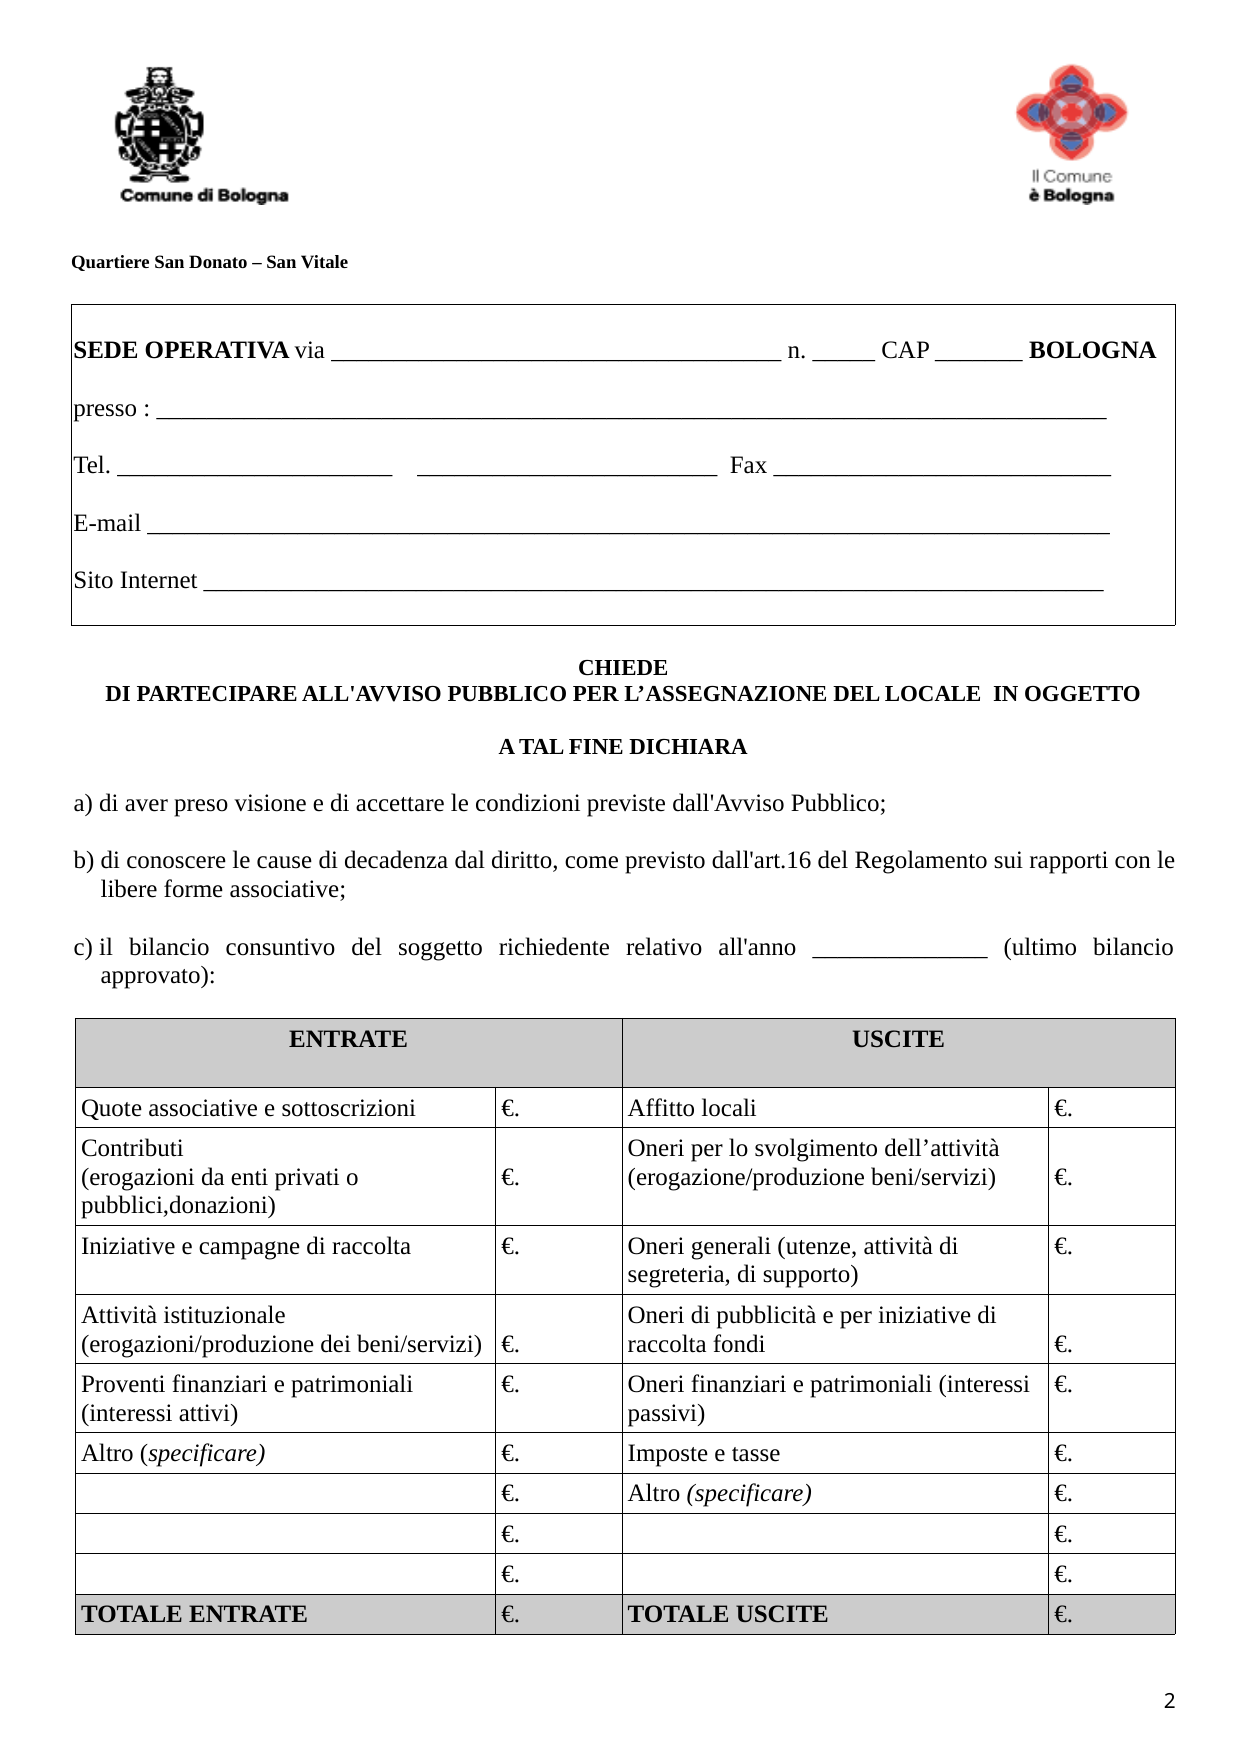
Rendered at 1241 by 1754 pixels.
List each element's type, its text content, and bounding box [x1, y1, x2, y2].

table_cell Attività istituzionale (erogazioni/produzione dei beni/servizi) [76, 1295, 495, 1363]
table_cell €. [1049, 1514, 1175, 1553]
table_cell €. [1049, 1595, 1175, 1634]
table_cell TOTALE ENTRATE [76, 1595, 495, 1634]
table_cell Affitto locali [623, 1088, 1048, 1127]
table_cell [623, 1554, 1048, 1593]
table_cell €. [1049, 1128, 1175, 1225]
table_cell Oneri di pubblicità e per iniziative di raccolta fondi [623, 1295, 1048, 1363]
table_cell [76, 1514, 495, 1553]
table_cell Oneri generali (utenze, attività di segreteria, di supporto) [623, 1226, 1048, 1294]
table_cell €. [496, 1088, 622, 1127]
table_cell €. [496, 1295, 622, 1363]
table_cell €. [1049, 1554, 1175, 1593]
table_cell [76, 1554, 495, 1593]
text CHIEDE [71, 654, 1175, 680]
table_cell €. [496, 1226, 622, 1294]
picture [31, 9, 1199, 205]
table_cell €. [496, 1554, 622, 1593]
table_cell €. [496, 1514, 622, 1553]
table_cell [623, 1514, 1048, 1553]
text SEDE OPERATIVA via ____________________________________ n. _____ CAP _______ BOLOGNA [72, 333, 1175, 364]
table_cell Iniziative e campagne di raccolta [76, 1226, 495, 1294]
list di conoscere le cause di decadenza dal diritto, come previsto dall'art.16 del Regolamento sui rapporti con le libere forme associative; [73, 845, 1175, 903]
table_cell €. [496, 1595, 622, 1634]
table_cell €. [496, 1474, 622, 1513]
table_cell Altro (specificare) [623, 1474, 1048, 1513]
table_cell €. [1049, 1295, 1175, 1363]
text Tel. ______________________ ________________________ Fax ___________________________ [72, 448, 1175, 479]
table_header ENTRATE [76, 1019, 622, 1087]
list il bilancio consuntivo del soggetto richiedente relativo all'anno ______________ (ultimo bilancio approvato): [73, 932, 1175, 989]
table_header USCITE [623, 1019, 1175, 1087]
text Sito Internet ________________________________________________________________________ [72, 563, 1175, 594]
text DI PARTECIPARE ALL'AVVISO PUBBLICO PER L’ASSEGNAZIONE DEL LOCALE IN OGGETTO [71, 680, 1175, 706]
table_cell €. [1049, 1474, 1175, 1513]
table_cell €. [496, 1128, 622, 1225]
text A TAL FINE DICHIARA [71, 733, 1175, 759]
list di aver preso visione e di accettare le condizioni previste dall'Avviso Pubblico; [73, 788, 1175, 817]
table_cell Proventi finanziari e patrimoniali (interessi attivi) [76, 1364, 495, 1432]
table_cell Contributi (erogazioni da enti privati o pubblici,donazioni) [76, 1128, 495, 1225]
text presso : ____________________________________________________________________________ [72, 391, 1175, 421]
table_cell €. [1049, 1433, 1175, 1472]
table_cell Imposte e tasse [623, 1433, 1048, 1472]
table_cell €. [496, 1364, 622, 1432]
text E-mail _____________________________________________________________________________ [72, 506, 1175, 536]
table_cell Quote associative e sottoscrizioni [76, 1088, 495, 1127]
table_cell [76, 1474, 495, 1513]
table_cell Altro (specificare) [76, 1433, 495, 1472]
table_cell Oneri per lo svolgimento dell’attività (erogazione/produzione beni/servizi) [623, 1128, 1048, 1225]
table_cell €. [1049, 1226, 1175, 1294]
table_cell €. [1049, 1364, 1175, 1432]
table_cell TOTALE USCITE [623, 1595, 1048, 1634]
table_cell €. [1049, 1088, 1175, 1127]
table_cell €. [496, 1433, 622, 1472]
table_cell Oneri finanziari e patrimoniali (interessi passivi) [623, 1364, 1048, 1432]
